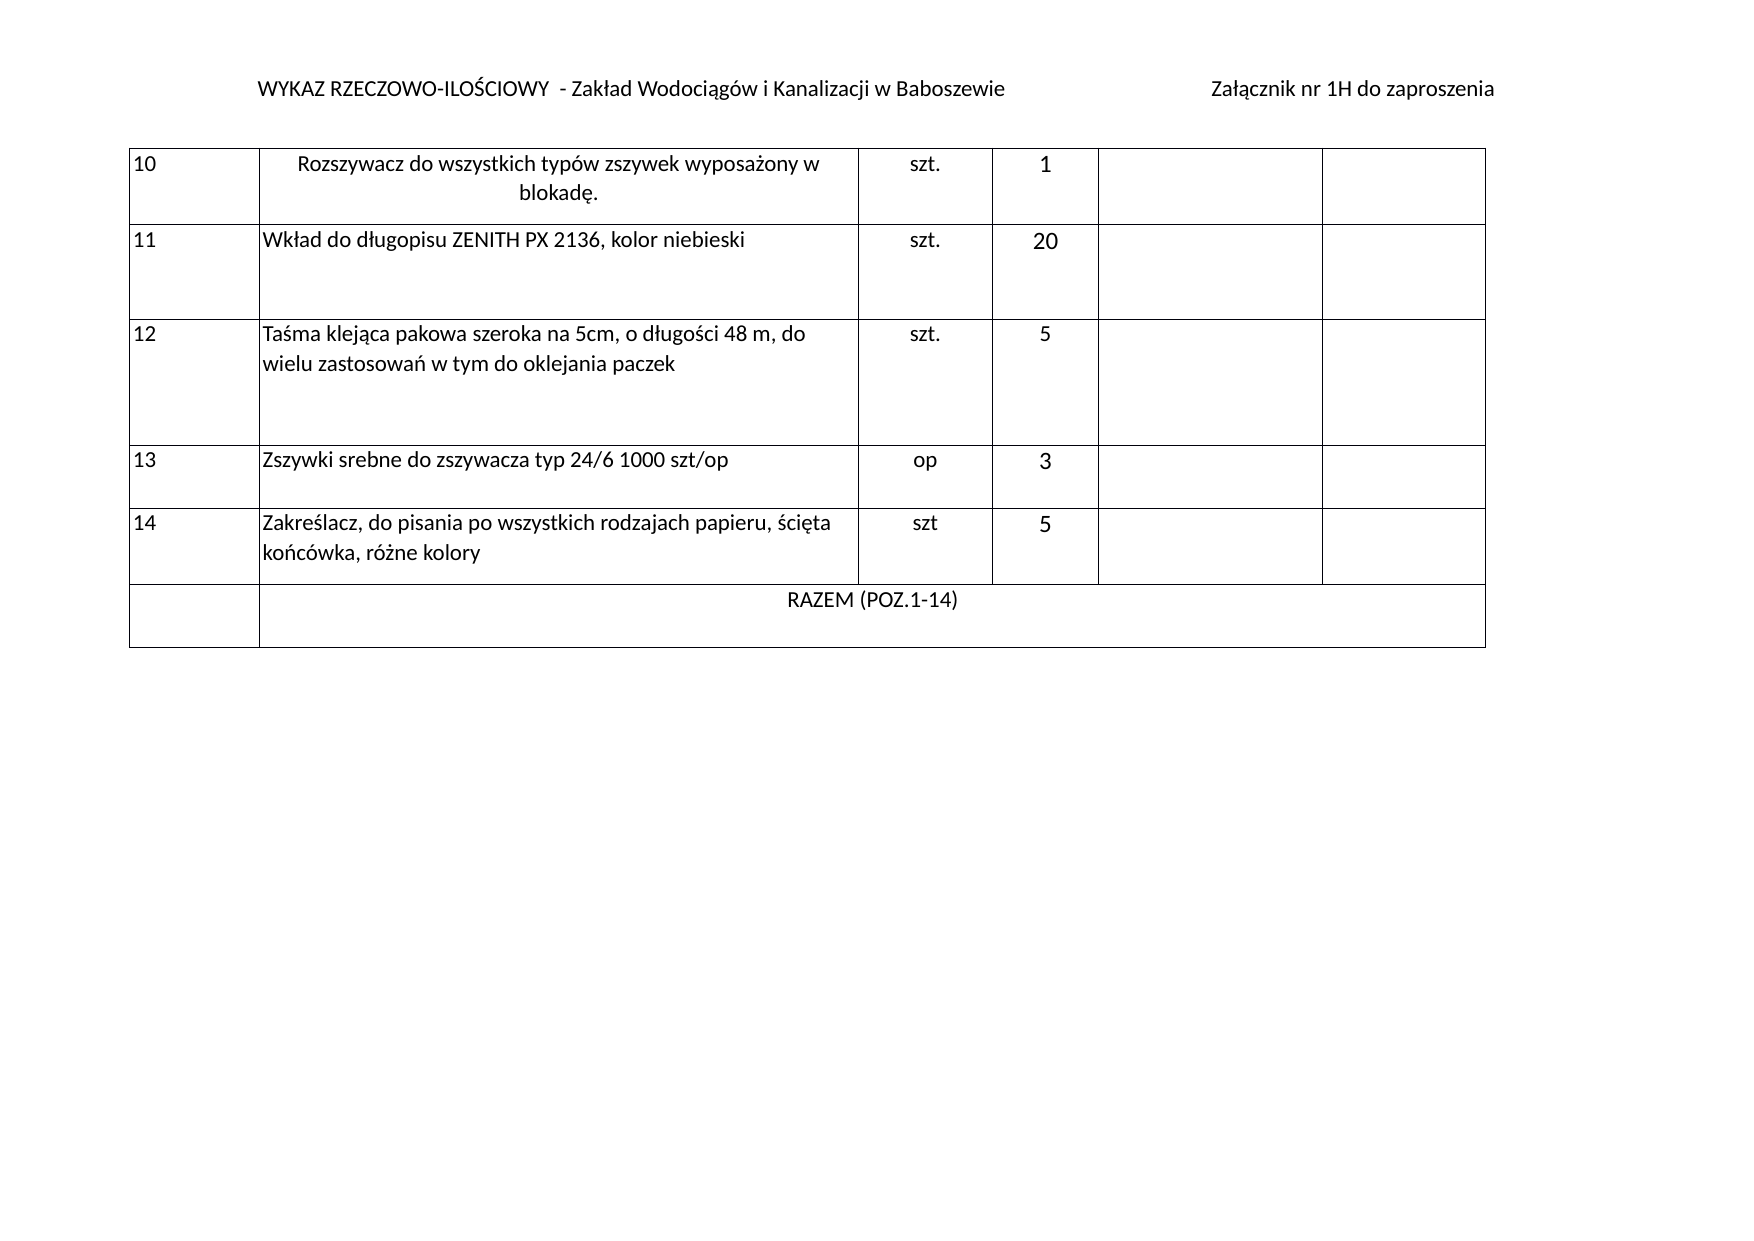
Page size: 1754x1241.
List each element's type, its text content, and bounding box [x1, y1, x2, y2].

table_cell op [859, 446, 992, 507]
table_cell [1323, 320, 1485, 444]
table_cell [1099, 225, 1322, 318]
table_cell 3 [993, 446, 1098, 507]
table_cell Taśma klejąca pakowa szeroka na 5cm, o długości 48 m, do wielu zastosowań w tym do oklejania paczek [260, 320, 858, 444]
table_cell RAZEM (POZ.1-14) [260, 585, 1485, 647]
table_cell 20 [993, 225, 1098, 318]
table_cell Zakreślacz, do pisania po wszystkich rodzajach papieru, ścięta końcówka, różne kolory [260, 509, 858, 584]
table_cell [1099, 149, 1322, 224]
table_cell 11 [130, 225, 259, 318]
table_cell Zszywki srebne do zszywacza typ 24/6 1000 szt/op [260, 446, 858, 507]
table_cell [1323, 446, 1485, 507]
table_cell 13 [130, 446, 259, 507]
table_cell 5 [993, 320, 1098, 444]
table_cell 12 [130, 320, 259, 444]
table_cell [1099, 320, 1322, 444]
table_cell szt [859, 509, 992, 584]
table_cell [130, 585, 259, 647]
table_cell [1099, 509, 1322, 584]
table_cell [1099, 446, 1322, 507]
table_cell [1323, 509, 1485, 584]
table_cell szt. [859, 320, 992, 444]
table_cell [1323, 225, 1485, 318]
table_cell Wkład do długopisu ZENITH PX 2136, kolor niebieski [260, 225, 858, 318]
table_cell szt. [859, 149, 992, 224]
table_cell 14 [130, 509, 259, 584]
table_cell 5 [993, 509, 1098, 584]
table_cell Rozszywacz do wszystkich typów zszywek wyposażony w blokadę. [260, 149, 858, 224]
table_cell 1 [993, 149, 1098, 224]
table_cell 10 [130, 149, 259, 224]
table_cell [1323, 149, 1485, 224]
table_cell szt. [859, 225, 992, 318]
